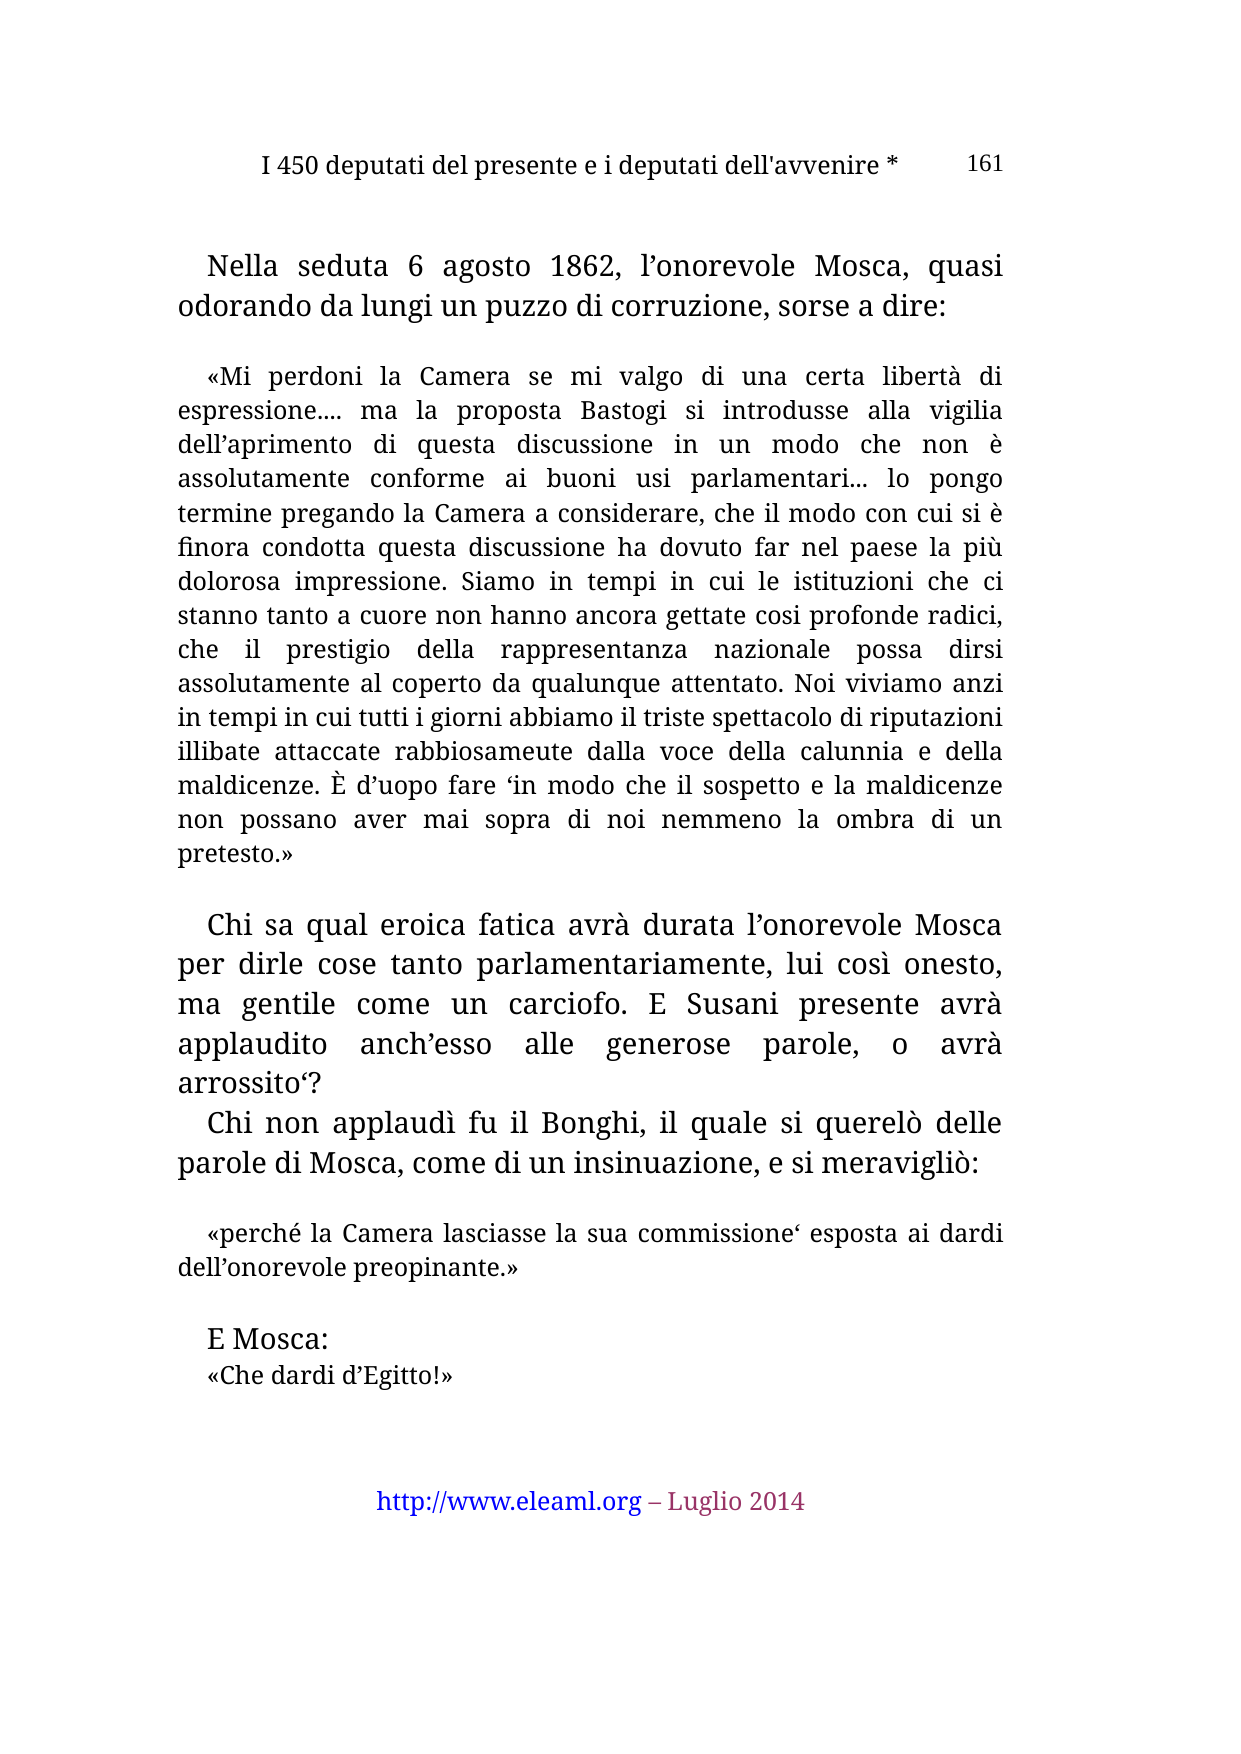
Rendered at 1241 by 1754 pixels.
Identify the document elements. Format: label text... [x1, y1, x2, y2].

text Chi non applaudì fu il Bonghi, il quale si querelò delle parole di Mosca, come di un insinuazione, e si meravigliò: [177, 1102, 1004, 1182]
text «Che dardi d’Egitto!» [177, 1358, 1004, 1392]
text «Mi perdoni la Camera se mi valgo di una certa libertà di espressione.... ma la proposta Bastogi si introdusse alla vigilia dell’aprimento di questa discussione in un modo che non è assolutamente conforme ai buoni usi parlamentari... lo pongo termine pregando la Camera a considerare, che il modo con cui si è finora condotta questa discussione ha dovuto far nel paese la più dolorosa impressione. Siamo in tempi in cui le istituzioni che ci stanno tanto a cuore non hanno ancora gettate cosi profonde radici, che il prestigio della rappresentanza nazionale possa dirsi assolutamente al coperto da qualunque attentato. Noi viviamo anzi in tempi in cui tutti i giorni abbiamo il triste spettacolo di riputazioni illibate attaccate rabbiosameute dalla voce della calunnia e della maldicenze. È d’uopo fare ‘in modo che il sospetto e la maldicenze non possano aver mai sopra di noi nemmeno la ombra di un pretesto.» [177, 359, 1004, 870]
text Nella seduta 6 agosto 1862, l’onorevole Mosca, quasi odorando da lungi un puzzo di corruzione, sorse a dire: [177, 246, 1004, 325]
text «perché la Camera lasciasse la sua commissione‘ esposta ai dardi dell’onorevole preopinante.» [177, 1216, 1004, 1284]
text Chi sa qual eroica fatica avrà durata l’onorevole Mosca per dirle cose tanto parlamentariamente, lui così onesto, ma gentile come un carciofo. E Susani presente avrà applaudito anch’esso alle generose parole, o avrà arrossito‘? [177, 904, 1004, 1102]
text E Mosca: [177, 1318, 1004, 1358]
